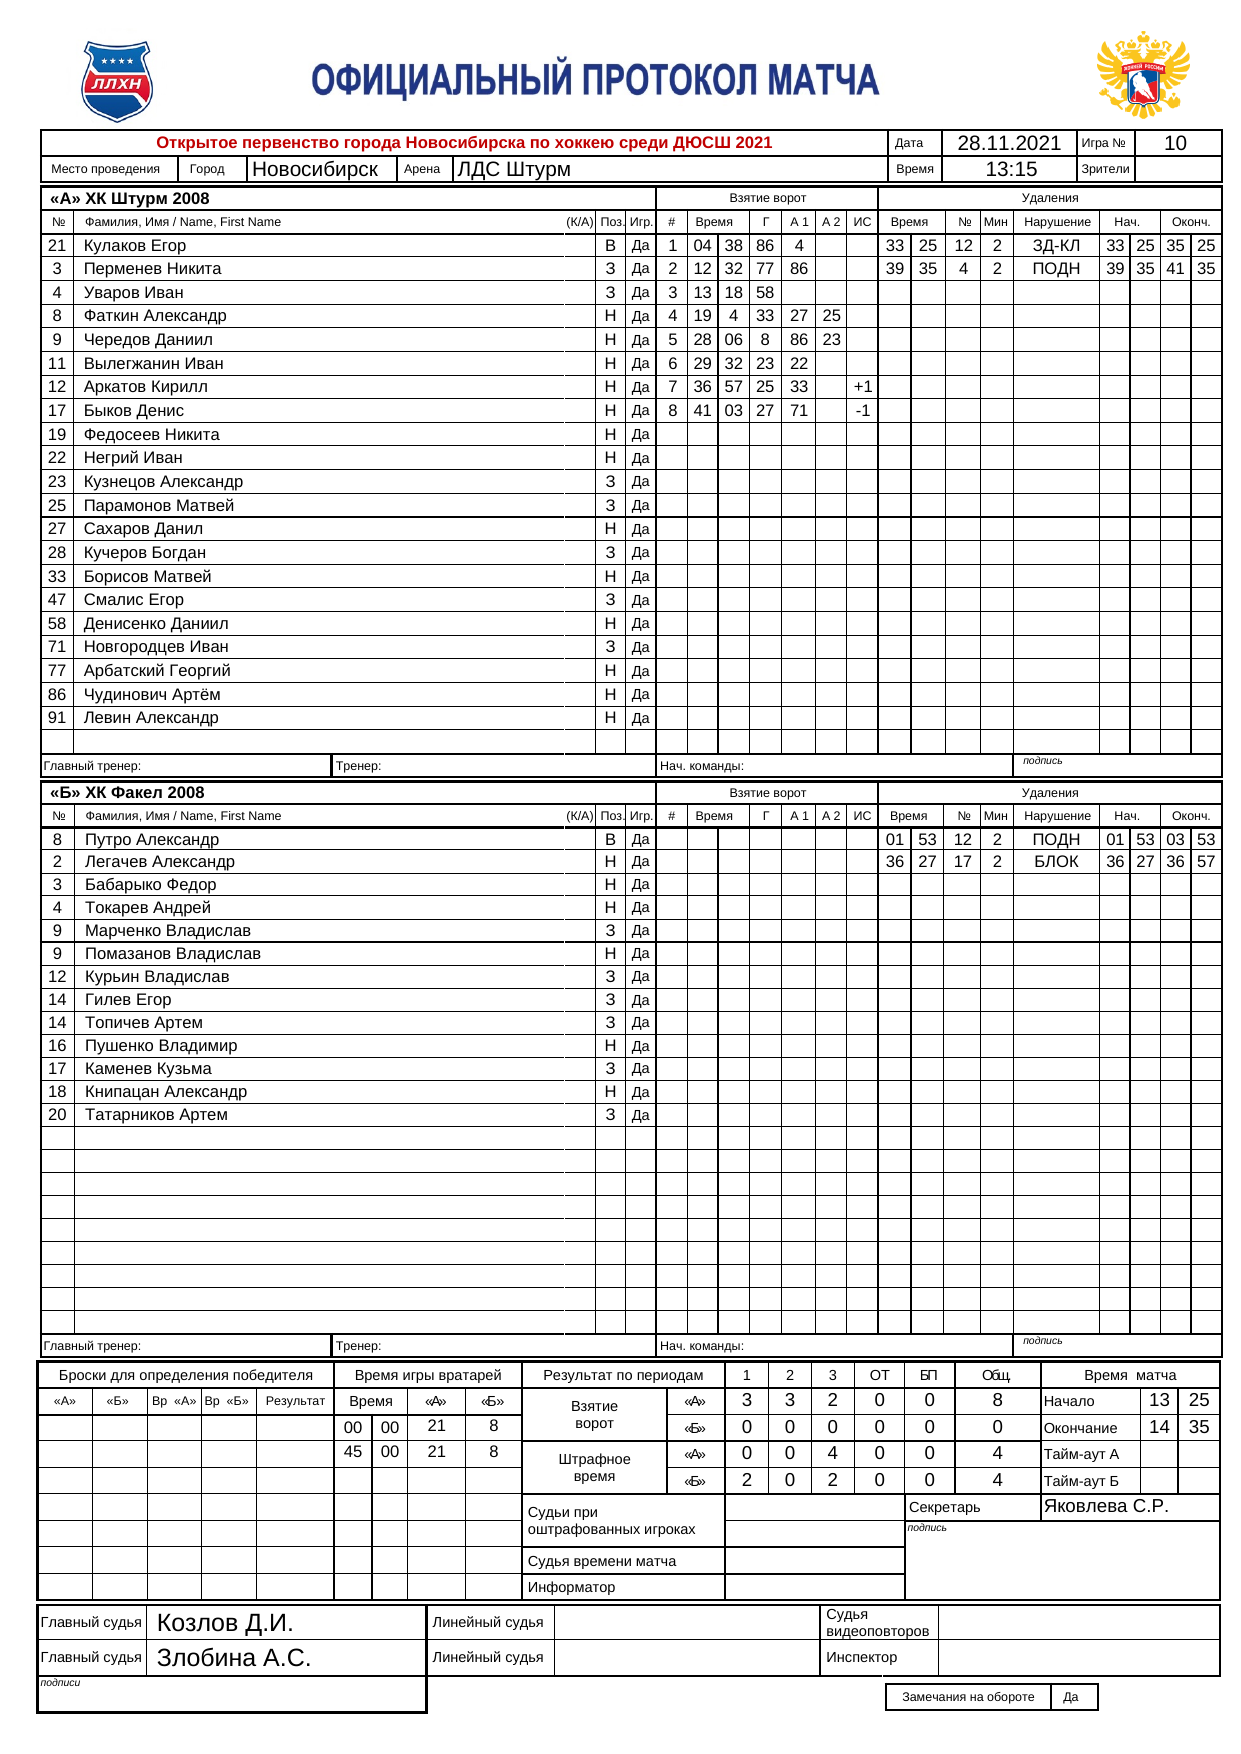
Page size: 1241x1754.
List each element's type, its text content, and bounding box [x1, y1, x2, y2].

table_cell [1161, 1058, 1190, 1079]
table_cell [879, 281, 910, 303]
table_cell [42, 1127, 74, 1149]
table_cell [782, 1196, 815, 1218]
table_cell [1131, 541, 1160, 564]
table_cell [565, 612, 595, 634]
table_cell [750, 850, 781, 872]
table_cell [42, 730, 73, 753]
table_cell 3 [42, 874, 74, 895]
table_cell Взятие ворот [523, 1389, 666, 1440]
table_cell [565, 376, 595, 398]
table_cell [688, 1104, 717, 1126]
table_cell [750, 541, 781, 564]
table_cell З [596, 281, 625, 303]
table_cell [1014, 683, 1099, 706]
table_cell [879, 659, 910, 682]
table_cell [847, 588, 877, 611]
table_cell [782, 1265, 815, 1287]
table_cell Чудинович Артём [74, 683, 564, 706]
table_cell 0 [905, 1415, 954, 1440]
table_cell [782, 943, 815, 964]
table_cell [879, 989, 910, 1011]
table_cell 2 [981, 829, 1013, 849]
table_cell [1131, 1127, 1160, 1149]
table_cell [750, 1311, 781, 1333]
table_cell З [596, 1058, 625, 1079]
table_cell [565, 1288, 595, 1310]
table_cell 0 [855, 1442, 904, 1467]
table_cell [816, 399, 846, 422]
table_cell [1131, 896, 1160, 918]
table_cell [1131, 446, 1160, 469]
table_cell [883, 1677, 1220, 1681]
table_cell 16 [42, 1035, 74, 1057]
table_cell [946, 518, 980, 540]
table_cell [946, 707, 980, 729]
table_cell [596, 1265, 625, 1287]
table_cell [981, 659, 1013, 682]
table_cell [719, 1127, 749, 1149]
table_header 10 [1136, 131, 1221, 155]
table_cell [75, 1196, 564, 1218]
table_cell [981, 1150, 1013, 1172]
table_cell [719, 943, 749, 964]
table_cell [847, 1173, 877, 1195]
table_cell В [596, 829, 625, 849]
table_cell [565, 989, 595, 1011]
table_cell № [42, 211, 73, 233]
table_cell Да [626, 399, 655, 422]
table_cell 0 [812, 1415, 854, 1440]
table_cell [847, 707, 877, 729]
table_cell [257, 1468, 333, 1493]
table_cell Поз. [596, 805, 625, 826]
table_cell [782, 989, 815, 1011]
table_cell [944, 1012, 980, 1033]
table_cell Игр. [626, 211, 655, 233]
table_cell [912, 989, 943, 1011]
table_cell Да [626, 920, 655, 941]
table_cell [981, 1196, 1013, 1218]
table_cell 4 [946, 257, 980, 280]
table_cell [1100, 920, 1129, 941]
table_cell 0 [905, 1468, 954, 1493]
table_cell [719, 1035, 749, 1057]
table_cell [565, 1127, 595, 1149]
table_cell Главный тренер: [42, 755, 330, 776]
table_cell [782, 1288, 815, 1310]
table_cell 5 [657, 328, 687, 351]
table_cell 3 [769, 1389, 811, 1413]
table_cell [981, 518, 1013, 540]
table_cell 29 [688, 352, 717, 374]
table_cell Да [626, 1081, 655, 1103]
table_cell [879, 1104, 910, 1126]
table_cell [1192, 989, 1221, 1011]
table_cell [1161, 1127, 1190, 1149]
table_cell 25 [1131, 235, 1160, 256]
table_cell [148, 1416, 201, 1440]
table_cell [816, 659, 846, 682]
table_cell [1100, 541, 1129, 564]
table_cell 22 [782, 352, 815, 374]
table_cell [719, 518, 749, 540]
table_cell Н [596, 376, 625, 398]
table_cell [1100, 1265, 1129, 1287]
table_cell [879, 896, 910, 918]
table_cell [408, 1547, 465, 1573]
table_cell «Б» [668, 1468, 724, 1493]
table_cell Негрий Иван [74, 446, 564, 469]
table_cell [657, 1265, 687, 1287]
table_cell [1131, 399, 1160, 422]
table_cell 23 [42, 470, 73, 493]
table_cell [981, 1058, 1013, 1079]
table_cell Н [596, 707, 625, 729]
table_cell 0 [855, 1468, 904, 1493]
table_cell [879, 966, 910, 987]
table_cell [257, 1547, 333, 1573]
table_cell Да [626, 518, 655, 540]
table_cell [981, 305, 1013, 327]
table_cell [816, 943, 846, 964]
table_cell [981, 470, 1013, 493]
table_cell Н [596, 1035, 625, 1057]
table_cell Путро Александр [75, 829, 564, 849]
table_cell [657, 423, 687, 445]
table_cell [39, 1468, 92, 1493]
table_cell [1192, 470, 1221, 493]
table_cell 32 [719, 352, 749, 374]
table_cell Н [596, 850, 625, 872]
table_cell [782, 920, 815, 941]
table_cell № [42, 805, 74, 826]
table_cell [1100, 1173, 1129, 1195]
table_cell [912, 1219, 943, 1241]
table_cell 4 [42, 896, 74, 918]
table_cell [782, 612, 815, 634]
table_cell [1161, 281, 1190, 303]
table_cell [750, 423, 781, 445]
table_cell [39, 1441, 92, 1467]
table_cell [688, 1242, 717, 1264]
table_cell [981, 1311, 1013, 1333]
table_cell [335, 1547, 371, 1573]
table_cell 77 [750, 257, 781, 280]
table_cell [688, 829, 717, 849]
table_cell 17 [42, 1058, 74, 1079]
table_cell [750, 518, 781, 540]
table_cell 21 [408, 1441, 465, 1467]
table_cell [565, 1081, 595, 1103]
table_cell 27 [782, 305, 815, 327]
table_cell [1161, 989, 1190, 1011]
table_cell [1192, 659, 1221, 682]
table_cell [1131, 281, 1160, 303]
table_cell [946, 399, 980, 422]
table_cell 0 [726, 1415, 768, 1440]
table_cell [981, 989, 1013, 1011]
table_cell 33 [879, 235, 910, 256]
table_cell [1131, 989, 1160, 1011]
table_cell [1131, 1219, 1160, 1241]
table_cell [1192, 352, 1221, 374]
table_cell [879, 1265, 910, 1287]
table_cell [1131, 707, 1160, 729]
table_cell [912, 920, 943, 941]
table_cell [847, 1035, 877, 1057]
table_cell [657, 1173, 687, 1195]
table_cell [202, 1521, 256, 1546]
table_cell Кузнецов Александр [74, 470, 564, 493]
table_cell [719, 1173, 749, 1195]
table_cell [596, 1173, 625, 1195]
table_cell [847, 1288, 877, 1310]
table_cell [847, 1104, 877, 1126]
table_cell [657, 470, 687, 493]
table_cell [42, 1265, 74, 1287]
table_cell [879, 1173, 910, 1195]
table_cell [1192, 1035, 1221, 1057]
table_cell [816, 1288, 846, 1310]
table_cell [912, 1058, 943, 1079]
table_cell [879, 1150, 910, 1172]
table_cell [1192, 494, 1221, 516]
table_cell [912, 352, 945, 374]
table_cell [626, 1311, 655, 1333]
table_cell [816, 235, 846, 256]
table_cell [1161, 376, 1190, 398]
table_cell [565, 494, 595, 516]
table_cell [1131, 874, 1160, 895]
table_cell [912, 446, 945, 469]
table_cell [750, 989, 781, 1011]
table_cell [1014, 494, 1099, 516]
table_cell Зрители [1078, 157, 1134, 181]
table_cell [816, 1311, 846, 1333]
table_cell подпись [1014, 755, 1221, 776]
table_cell [39, 1521, 92, 1546]
table_cell [782, 1104, 815, 1126]
table_cell [565, 470, 595, 493]
table_cell [847, 470, 877, 493]
table_cell [1099, 1682, 1220, 1711]
table_cell [750, 494, 781, 516]
table_cell [782, 707, 815, 729]
table_cell [688, 943, 717, 964]
table_cell [335, 1468, 371, 1493]
table_cell 6 [657, 352, 687, 374]
table_cell +1 [847, 376, 877, 398]
table_cell 18 [719, 281, 749, 303]
table_cell [1136, 157, 1221, 181]
table_cell Тайм-аут А [1042, 1441, 1140, 1467]
table_cell [816, 1104, 846, 1126]
table_cell [879, 707, 910, 729]
table_cell [657, 588, 687, 611]
table_cell [879, 565, 910, 587]
table_cell [688, 588, 717, 611]
table_cell Да [626, 966, 655, 987]
table_cell [879, 352, 910, 374]
table_cell [42, 1150, 74, 1172]
table_cell [912, 1012, 943, 1033]
table_cell [373, 1574, 407, 1599]
table_cell [1131, 966, 1160, 987]
table_cell [847, 257, 877, 280]
table_cell [1014, 1265, 1099, 1287]
table_cell Да [626, 541, 655, 564]
table_cell [912, 1150, 943, 1172]
table_cell [1161, 446, 1190, 469]
table_cell [565, 874, 595, 895]
table_header Да [1052, 1685, 1097, 1709]
table_cell [879, 399, 910, 422]
table_cell [657, 850, 687, 872]
table_cell [1100, 328, 1129, 351]
table_cell Нарушение [1014, 805, 1099, 826]
table_cell [1161, 659, 1190, 682]
table_cell Кулаков Егор [74, 235, 564, 256]
table_cell [879, 328, 910, 351]
table_cell [1192, 305, 1221, 327]
table_cell Да [626, 376, 655, 398]
table_cell [1014, 659, 1099, 682]
table_cell [1161, 730, 1190, 753]
table_cell [750, 920, 781, 941]
table_cell ПОДН [1014, 257, 1099, 280]
table_cell [981, 1012, 1013, 1033]
table_cell [912, 1104, 943, 1126]
table_cell [816, 1035, 846, 1057]
table_cell [912, 1288, 943, 1310]
table_cell [847, 1311, 877, 1333]
table_cell [688, 541, 717, 564]
table_cell Да [626, 305, 655, 327]
table_cell [1100, 966, 1129, 987]
table_cell [1100, 1127, 1129, 1149]
table_cell З [596, 636, 625, 658]
table_cell [466, 1547, 521, 1573]
table_cell [148, 1547, 201, 1573]
table_cell Фаткин Александр [74, 305, 564, 327]
table_cell 21 [42, 235, 73, 256]
table_cell [1100, 989, 1129, 1011]
table_cell Время [688, 211, 749, 233]
table_cell 27 [912, 850, 943, 872]
table_cell [946, 565, 980, 587]
table_cell [1014, 707, 1099, 729]
table_cell 41 [1161, 257, 1190, 280]
table_cell [93, 1441, 147, 1467]
table_cell 0 [769, 1468, 811, 1493]
table_cell [1100, 1196, 1129, 1218]
table_cell [657, 1104, 687, 1126]
table_cell [148, 1521, 201, 1546]
table_cell ИС [847, 211, 877, 233]
table_cell З [596, 588, 625, 611]
table_cell [1161, 518, 1190, 540]
table_cell Н [596, 399, 625, 422]
table_cell 35 [1179, 1415, 1219, 1440]
table_cell [912, 1242, 943, 1264]
table_cell 33 [1100, 235, 1129, 256]
table_header БП [905, 1363, 954, 1387]
table_cell [626, 1242, 655, 1264]
table_cell [847, 1242, 877, 1264]
table_cell [565, 730, 595, 753]
table_cell [912, 683, 945, 706]
table_cell [912, 1196, 943, 1218]
table_cell [1014, 730, 1099, 753]
table_cell 4 [719, 305, 749, 327]
table_cell [428, 1677, 882, 1711]
table_cell Да [626, 565, 655, 587]
table_cell [879, 1219, 910, 1241]
table_cell 13 [688, 281, 717, 303]
table_cell [782, 446, 815, 469]
table_header 2 [769, 1363, 811, 1387]
table_cell [1100, 352, 1129, 374]
table_cell [657, 920, 687, 941]
table_cell [946, 494, 980, 516]
table_cell [912, 659, 945, 682]
table_cell [879, 518, 910, 540]
table_cell 23 [816, 328, 846, 351]
table_cell [847, 1081, 877, 1103]
table_cell [1014, 518, 1099, 540]
table_cell Поз. [596, 211, 625, 233]
table_cell [373, 1494, 407, 1520]
table_cell [719, 874, 749, 895]
table_cell [1192, 1311, 1221, 1333]
table_cell [981, 1219, 1013, 1241]
table_cell [1192, 1081, 1221, 1103]
table_cell [981, 1242, 1013, 1264]
table_cell [148, 1441, 201, 1467]
table_cell [946, 588, 980, 611]
table_cell [912, 1127, 943, 1149]
table_cell [719, 1219, 749, 1241]
table_cell [944, 1081, 980, 1103]
table_cell Арена [398, 157, 452, 181]
table_cell [565, 257, 595, 280]
table_cell [912, 1173, 943, 1195]
table_cell [1192, 281, 1221, 303]
picture [5, 28, 1197, 129]
table_header ОТ [855, 1363, 904, 1387]
table_cell [1161, 1311, 1190, 1333]
table_cell [912, 376, 945, 398]
table_cell 36 [688, 376, 717, 398]
table_cell [719, 829, 749, 849]
table_cell [1014, 943, 1099, 964]
table_cell [847, 518, 877, 540]
table_cell [565, 588, 595, 611]
table_cell [719, 1311, 749, 1333]
table_cell Н [596, 659, 625, 682]
table_cell [688, 1012, 717, 1033]
table_cell [148, 1494, 201, 1520]
table_cell [912, 707, 945, 729]
table_cell [1131, 1081, 1160, 1103]
table_cell [1014, 588, 1099, 611]
table_cell Да [626, 281, 655, 303]
table_cell А 2 [816, 805, 846, 826]
table_cell 33 [42, 565, 73, 587]
table_cell [657, 989, 687, 1011]
table_cell [1100, 730, 1129, 753]
table_cell [879, 612, 910, 634]
table_cell Парамонов Матвей [74, 494, 564, 516]
table_cell 3 [726, 1389, 768, 1413]
table_cell [750, 588, 781, 611]
table_cell [1014, 1288, 1099, 1310]
table_cell Борисов Матвей [74, 565, 564, 587]
table_cell [1131, 518, 1160, 540]
table_cell [981, 588, 1013, 611]
table_cell [816, 257, 846, 280]
table_cell [1161, 896, 1190, 918]
table_cell Да [626, 1104, 655, 1126]
table_cell Г [750, 805, 781, 826]
table_cell Время [335, 1389, 407, 1413]
table_cell [1161, 636, 1190, 658]
table_cell [565, 399, 595, 422]
table_cell 11 [42, 352, 73, 374]
table_cell [750, 1150, 781, 1172]
table_cell [1179, 1468, 1219, 1493]
table_cell [816, 541, 846, 564]
table_cell [719, 612, 749, 634]
table_cell [75, 1288, 564, 1310]
table_cell [1014, 1012, 1099, 1033]
table_cell [373, 1468, 407, 1493]
table_header Броски для определения победителя [39, 1363, 333, 1387]
table_cell [981, 966, 1013, 987]
table_cell [981, 399, 1013, 422]
table_cell [1100, 1058, 1129, 1079]
table_cell [202, 1574, 256, 1599]
table_cell [981, 328, 1013, 351]
table_cell [719, 1012, 749, 1033]
table_cell Судья видеоповторов [821, 1606, 938, 1639]
table_cell [816, 446, 846, 469]
table_cell 25 [42, 494, 73, 516]
table_cell [944, 1288, 980, 1310]
table_cell 28 [42, 541, 73, 564]
table_cell [202, 1416, 256, 1440]
table_cell З [596, 1104, 625, 1126]
table_cell [1014, 1081, 1099, 1103]
table_cell [847, 1012, 877, 1033]
table_cell «А» [668, 1389, 724, 1413]
table_cell В [596, 235, 625, 256]
table_cell [408, 1468, 465, 1493]
table_cell Да [626, 896, 655, 918]
table_cell [657, 1219, 687, 1241]
table_cell 20 [42, 1104, 74, 1126]
table_cell [816, 874, 846, 895]
table_cell 86 [782, 257, 815, 280]
table_cell [657, 565, 687, 587]
table_cell 2 [42, 850, 74, 872]
table_cell [1161, 494, 1190, 516]
table_cell [879, 541, 910, 564]
table_cell [912, 612, 945, 634]
table_cell [1192, 874, 1221, 895]
table_cell 4 [42, 281, 73, 303]
table_cell [719, 989, 749, 1011]
table_cell [1192, 920, 1221, 941]
table_cell [816, 565, 846, 587]
table_cell [946, 659, 980, 682]
table_cell [782, 1311, 815, 1333]
table_cell Н [596, 352, 625, 374]
table_cell [1192, 943, 1221, 964]
table_cell [944, 1104, 980, 1126]
table_cell [944, 1173, 980, 1195]
table_cell [782, 1058, 815, 1079]
table_cell [981, 376, 1013, 398]
table_cell [1192, 896, 1221, 918]
table_cell Пушенко Владимир [75, 1035, 564, 1057]
table_cell 19 [688, 305, 717, 327]
table_cell [912, 494, 945, 516]
table_cell А 2 [816, 211, 846, 233]
table_cell [879, 1081, 910, 1103]
table_cell Марченко Владислав [75, 920, 564, 941]
table_cell [847, 730, 877, 753]
table_cell [726, 1575, 904, 1599]
table_cell 14 [1141, 1415, 1177, 1440]
table_cell [719, 920, 749, 941]
table_cell [657, 730, 687, 753]
table_cell [626, 1219, 655, 1241]
table_header Взятие ворот [657, 783, 877, 803]
table_cell Да [626, 659, 655, 682]
table_cell [816, 989, 846, 1011]
table_cell [688, 565, 717, 587]
table_cell [565, 281, 595, 303]
table_cell [782, 565, 815, 587]
table_cell [816, 1196, 846, 1218]
table_cell [626, 1265, 655, 1287]
table_cell Чередов Даниил [74, 328, 564, 351]
table_cell [750, 1127, 781, 1149]
table_cell [816, 636, 846, 658]
table_cell [782, 1081, 815, 1103]
table_cell [257, 1521, 333, 1546]
table_cell [981, 920, 1013, 941]
table_cell [93, 1521, 147, 1546]
table_cell [565, 943, 595, 964]
table_cell № [944, 805, 980, 826]
table_cell [1131, 636, 1160, 658]
table_cell Н [596, 1081, 625, 1103]
table_cell 21 [408, 1416, 465, 1440]
table_cell [879, 588, 910, 611]
table_cell Да [626, 494, 655, 516]
table_cell А 1 [782, 211, 815, 233]
table_cell [847, 829, 877, 849]
table_cell [657, 494, 687, 516]
table_cell [946, 470, 980, 493]
table_cell [1192, 730, 1221, 753]
table_cell [847, 920, 877, 941]
table_cell [688, 1311, 717, 1333]
table_cell [202, 1441, 256, 1467]
table_cell [847, 1196, 877, 1218]
table_cell [688, 896, 717, 918]
table_cell [782, 423, 815, 445]
table_cell [657, 1311, 687, 1333]
table_cell 0 [855, 1389, 904, 1413]
table_cell 38 [719, 235, 749, 256]
table_cell [1100, 305, 1129, 327]
table_cell [981, 423, 1013, 445]
table_cell [1192, 1265, 1221, 1287]
table_cell З [596, 966, 625, 987]
table_cell Да [626, 707, 655, 729]
table_cell [466, 1574, 521, 1599]
table_cell [981, 446, 1013, 469]
table_cell [555, 1606, 819, 1639]
table_cell [1161, 707, 1190, 729]
table_cell [688, 730, 717, 753]
table_cell [657, 446, 687, 469]
table_cell Да [626, 874, 655, 895]
table_cell Вр «Б» [202, 1389, 256, 1413]
table_cell [1014, 305, 1099, 327]
table_cell [847, 328, 877, 351]
table_cell [879, 470, 910, 493]
table_cell [75, 1311, 564, 1333]
table_cell [688, 920, 717, 941]
table_cell [750, 1219, 781, 1241]
table_cell Арбатский Георгий [74, 659, 564, 682]
table_cell Тренер: [333, 1335, 655, 1356]
table_cell [944, 989, 980, 1011]
table_cell [816, 518, 846, 540]
table_cell [1014, 376, 1099, 398]
table_cell [946, 683, 980, 706]
table_cell 2 [657, 257, 687, 280]
table_cell Да [626, 1012, 655, 1033]
table_cell [1100, 1012, 1129, 1033]
table_cell [1100, 896, 1129, 918]
table_header Общ. [956, 1363, 1040, 1387]
table_cell [657, 518, 687, 540]
table_cell подпись [906, 1522, 1219, 1599]
table_cell [1131, 588, 1160, 611]
table_cell [912, 874, 943, 895]
table_cell [719, 1288, 749, 1310]
table_cell [1014, 1196, 1099, 1218]
table_cell [719, 966, 749, 987]
table_cell З [596, 257, 625, 280]
table_cell 47 [42, 588, 73, 611]
table_cell [202, 1468, 256, 1493]
table_cell [847, 636, 877, 658]
table_cell [750, 730, 781, 753]
table_cell 45 [335, 1441, 371, 1467]
table_cell [1014, 1058, 1099, 1079]
table_cell [596, 1219, 625, 1241]
table_header Дата [889, 131, 941, 155]
table_cell [1131, 730, 1160, 753]
table_cell [75, 1265, 564, 1287]
table_cell Судьи при оштрафованных игроках [523, 1495, 724, 1546]
table_cell [1161, 874, 1190, 895]
table_cell Книпацан Александр [75, 1081, 564, 1103]
table_cell [816, 850, 846, 872]
table_cell [750, 1012, 781, 1033]
table_cell 25 [816, 305, 846, 327]
table_cell 0 [726, 1442, 768, 1467]
table_cell [981, 1035, 1013, 1057]
table_cell [816, 1219, 846, 1241]
table_cell Да [626, 235, 655, 256]
table_cell [93, 1416, 147, 1440]
table_cell [335, 1494, 371, 1520]
table_cell [1100, 636, 1129, 658]
table_cell [816, 966, 846, 987]
table_cell [1100, 1150, 1129, 1172]
table_cell [1161, 966, 1190, 987]
table_cell [657, 829, 687, 849]
table_cell [202, 1494, 256, 1520]
table_cell 12 [42, 376, 73, 398]
table_cell 06 [719, 328, 749, 351]
table_cell [565, 1196, 595, 1218]
table_cell [944, 1035, 980, 1057]
table_cell [1192, 518, 1221, 540]
table_cell [1131, 1311, 1160, 1333]
table_cell [1014, 565, 1099, 587]
table_cell 12 [944, 829, 980, 849]
table_cell [946, 636, 980, 658]
table_cell 2 [812, 1468, 854, 1493]
table_cell [750, 1035, 781, 1057]
table_cell [1161, 683, 1190, 706]
table_cell [981, 943, 1013, 964]
table_cell [879, 1127, 910, 1149]
table_cell [1141, 1441, 1177, 1467]
table_cell [1161, 943, 1190, 964]
table_cell [750, 896, 781, 918]
table_cell [726, 1521, 904, 1546]
table_cell [1192, 376, 1221, 398]
table_cell А 1 [782, 805, 815, 826]
table_cell [1014, 874, 1099, 895]
table_cell [750, 1196, 781, 1218]
table_cell [912, 305, 945, 327]
table_cell [1100, 494, 1129, 516]
table_cell [1100, 1219, 1129, 1241]
table_cell [688, 966, 717, 987]
table_cell [688, 470, 717, 493]
table_cell [981, 896, 1013, 918]
table_cell [1014, 612, 1099, 634]
table_cell [657, 1035, 687, 1057]
table_cell 35 [1192, 257, 1221, 280]
table_cell [657, 1196, 687, 1218]
table_cell [1131, 612, 1160, 634]
table_cell [1014, 470, 1099, 493]
table_cell Да [626, 636, 655, 658]
table_cell Быков Денис [74, 399, 564, 422]
table_cell [944, 1058, 980, 1079]
table_cell [782, 659, 815, 682]
table_cell [1014, 1219, 1099, 1241]
table_header Результат по периодам [523, 1363, 724, 1387]
table_cell [719, 494, 749, 516]
table_cell [1100, 1242, 1129, 1264]
table_cell [657, 1012, 687, 1033]
table_cell 04 [688, 235, 717, 256]
table_cell Перменев Никита [74, 257, 564, 280]
table_cell Яковлева С.Р. [1042, 1495, 1219, 1520]
table_cell [1131, 565, 1160, 587]
table_cell [847, 989, 877, 1011]
table_cell [944, 966, 980, 987]
table_cell [782, 494, 815, 516]
table_cell [750, 683, 781, 706]
table_cell 86 [750, 235, 781, 256]
table_cell [626, 1288, 655, 1310]
table_cell [847, 446, 877, 469]
table_cell Информатор [523, 1575, 724, 1599]
table_cell [944, 874, 980, 895]
table_cell [565, 707, 595, 729]
table_cell [847, 1058, 877, 1079]
table_cell [816, 920, 846, 941]
table_cell [688, 518, 717, 540]
table_cell [688, 636, 717, 658]
table_cell [912, 281, 945, 303]
table_cell [847, 305, 877, 327]
table_cell [782, 1219, 815, 1241]
table_cell [688, 707, 717, 729]
table_cell [657, 683, 687, 706]
table_cell [782, 683, 815, 706]
table_cell Н [596, 423, 625, 445]
table_cell [816, 376, 846, 398]
table_cell [782, 541, 815, 564]
table_cell [782, 874, 815, 895]
table_cell [39, 1547, 92, 1573]
table_cell [912, 1311, 943, 1333]
table_cell 0 [956, 1415, 1040, 1440]
table_cell [879, 1012, 910, 1033]
table_cell Н [596, 328, 625, 351]
table_cell [1192, 612, 1221, 634]
table_cell [565, 446, 595, 469]
table_cell [373, 1521, 407, 1546]
table_cell [1192, 588, 1221, 611]
table_cell [946, 376, 980, 398]
table_cell Кучеров Богдан [74, 541, 564, 564]
table_cell [596, 1288, 625, 1310]
table_cell [1014, 281, 1099, 303]
table_cell 4 [657, 305, 687, 327]
table_cell 57 [1192, 850, 1221, 872]
table_cell [565, 305, 595, 327]
table_cell Место проведения [42, 157, 177, 181]
table_cell [1161, 1012, 1190, 1033]
table_cell 8 [42, 305, 73, 327]
table_cell 25 [1179, 1389, 1219, 1413]
table_cell [912, 588, 945, 611]
table_cell 00 [373, 1441, 407, 1467]
table_cell 18 [42, 1081, 74, 1103]
table_cell [1100, 1081, 1129, 1103]
table_cell Аркатов Кирилл [74, 376, 564, 398]
table_cell [1161, 1265, 1190, 1287]
table_cell [912, 966, 943, 987]
table_cell [816, 1012, 846, 1033]
table_cell [981, 707, 1013, 729]
table_cell [565, 235, 595, 256]
table_cell З [596, 989, 625, 1011]
table_cell [750, 446, 781, 469]
table_cell 35 [912, 257, 945, 280]
table_cell Начало [1042, 1389, 1140, 1413]
table_cell [719, 850, 749, 872]
table_cell [1100, 1104, 1129, 1126]
table_cell [257, 1494, 333, 1520]
table_cell 1 [657, 235, 687, 256]
table_cell [944, 1196, 980, 1218]
table_cell Смалис Егор [74, 588, 564, 611]
table_cell [816, 1242, 846, 1264]
table_cell Н [596, 896, 625, 918]
table_cell [1100, 659, 1129, 682]
table_cell Да [626, 829, 655, 849]
table_cell [657, 659, 687, 682]
table_cell 0 [905, 1442, 954, 1467]
table_cell [719, 588, 749, 611]
table_cell [946, 730, 980, 753]
table_cell [719, 446, 749, 469]
table_cell [719, 1196, 749, 1218]
table_cell Н [596, 305, 625, 327]
table_cell [1100, 612, 1129, 634]
table_cell [782, 281, 815, 303]
table_cell [750, 470, 781, 493]
table_cell Штрафное время [523, 1442, 666, 1493]
table_cell [847, 612, 877, 634]
table_cell Судья времени матча [523, 1548, 724, 1573]
table_cell [657, 966, 687, 987]
table_cell [847, 352, 877, 374]
table_cell [1192, 1150, 1221, 1172]
table_cell Да [626, 1058, 655, 1079]
table_cell [74, 730, 564, 753]
table_cell [879, 1196, 910, 1218]
table_cell [1141, 1468, 1177, 1493]
table_cell [1131, 1104, 1160, 1126]
table_cell [657, 1150, 687, 1172]
table_cell ЗД-КЛ [1014, 235, 1099, 256]
table_cell [1014, 1035, 1099, 1057]
table_cell [1100, 1288, 1129, 1310]
table_cell Сахаров Данил [74, 518, 564, 540]
table_cell [42, 1173, 74, 1195]
table_cell 01 [879, 829, 910, 849]
table_cell Тренер: [333, 755, 655, 776]
table_cell [1161, 565, 1190, 587]
table_cell [1192, 1219, 1221, 1241]
table_cell [1014, 399, 1099, 422]
table_cell [466, 1494, 521, 1520]
table_cell 2 [981, 257, 1013, 280]
table_cell [657, 896, 687, 918]
table_cell (К/А) [565, 805, 595, 826]
table_cell [816, 612, 846, 634]
table_cell [688, 683, 717, 706]
table_cell [1131, 1012, 1160, 1033]
table_cell Вр «А» [148, 1389, 201, 1413]
table_cell [1161, 1173, 1190, 1195]
table_cell [1100, 1311, 1129, 1333]
table_cell [719, 423, 749, 445]
table_cell [719, 565, 749, 587]
table_cell «А» [408, 1389, 465, 1413]
table_cell [719, 1058, 749, 1079]
table_cell [565, 829, 595, 849]
table_cell [1100, 588, 1129, 611]
table_cell [816, 730, 846, 753]
table_cell [879, 1035, 910, 1057]
table_cell [981, 1127, 1013, 1149]
table_cell [719, 541, 749, 564]
table_cell Уваров Иван [74, 281, 564, 303]
table_cell Да [626, 850, 655, 872]
table_cell [1161, 612, 1190, 634]
table_cell [912, 541, 945, 564]
table_cell 53 [912, 829, 943, 849]
table_cell 2 [981, 235, 1013, 256]
table_cell 91 [42, 707, 73, 729]
table_cell [847, 235, 877, 256]
table_cell [1100, 446, 1129, 469]
table_cell З [596, 470, 625, 493]
table_cell # [657, 805, 687, 826]
table_cell [1192, 446, 1221, 469]
table_cell Да [626, 352, 655, 374]
table_cell [1131, 305, 1160, 327]
table_cell 58 [42, 612, 73, 634]
table_cell [981, 1173, 1013, 1195]
table_cell 13:15 [943, 157, 1076, 181]
table_cell Главный тренер: [42, 1335, 330, 1356]
table_cell [1192, 328, 1221, 351]
table_cell [1014, 1173, 1099, 1195]
table_cell [1100, 518, 1129, 540]
table_cell [626, 1150, 655, 1172]
table_cell [912, 1081, 943, 1103]
table_cell [847, 943, 877, 964]
table_cell 32 [719, 257, 749, 280]
table_cell [39, 1574, 92, 1599]
table_cell [912, 518, 945, 540]
table_cell Бабарыко Федор [75, 874, 564, 895]
table_cell 25 [1192, 235, 1221, 256]
table_cell [688, 1035, 717, 1057]
table_cell [879, 305, 910, 327]
table_cell [1100, 1035, 1129, 1057]
table_cell [782, 1242, 815, 1264]
table_cell Нач. [1100, 805, 1160, 826]
table_cell [657, 1127, 687, 1149]
table_cell [750, 966, 781, 987]
table_cell [847, 423, 877, 445]
table_cell [750, 874, 781, 895]
table_cell [1131, 494, 1160, 516]
table_cell [688, 1196, 717, 1218]
table_cell [93, 1468, 147, 1493]
table_cell 2 [981, 850, 1013, 872]
table_cell 57 [719, 376, 749, 398]
table_cell З [596, 1012, 625, 1033]
table_cell [93, 1574, 147, 1599]
table_cell [1100, 874, 1129, 895]
table_cell 4 [956, 1468, 1040, 1493]
table_cell 33 [750, 305, 781, 327]
table_cell [565, 636, 595, 658]
table_cell Н [596, 518, 625, 540]
table_cell 9 [42, 943, 74, 964]
table_cell Денисенко Даниил [74, 612, 564, 634]
table_cell [912, 1265, 943, 1287]
table_cell [981, 1081, 1013, 1103]
table_cell [565, 1173, 595, 1195]
table_cell [565, 1104, 595, 1126]
table_cell [1161, 1219, 1190, 1241]
table_cell [75, 1150, 564, 1172]
table_cell [816, 423, 846, 445]
table_cell [981, 352, 1013, 374]
table_cell [1131, 1265, 1160, 1287]
table_cell [1161, 588, 1190, 611]
table_cell [782, 850, 815, 872]
table_cell [750, 707, 781, 729]
table_cell [981, 541, 1013, 564]
table_cell [946, 305, 980, 327]
table_cell [1161, 1104, 1190, 1126]
table_cell [596, 1242, 625, 1264]
table_cell Легачев Александр [75, 850, 564, 872]
table_cell [688, 446, 717, 469]
table_cell [750, 1081, 781, 1103]
table_cell [1014, 446, 1099, 469]
table_cell [719, 896, 749, 918]
table_cell [782, 730, 815, 753]
table_cell 22 [42, 446, 73, 469]
table_cell [565, 541, 595, 564]
table_cell 27 [750, 399, 781, 422]
table_cell [944, 896, 980, 918]
table_cell [1131, 1196, 1160, 1218]
table_header Взятие ворот [657, 188, 877, 209]
table_cell [1161, 1150, 1190, 1172]
table_cell [688, 1127, 717, 1149]
table_cell [879, 376, 910, 398]
table_cell [466, 1521, 521, 1546]
table_cell 86 [782, 328, 815, 351]
table_cell Оконч. [1161, 211, 1221, 233]
table_cell [912, 328, 945, 351]
table_cell 28 [688, 328, 717, 351]
table_cell [750, 659, 781, 682]
table_cell [1131, 1035, 1160, 1057]
table_cell З [596, 494, 625, 516]
table_cell [565, 1219, 595, 1241]
table_cell [912, 1035, 943, 1057]
table_cell [816, 470, 846, 493]
table_cell [912, 423, 945, 445]
table_cell [750, 1104, 781, 1126]
table_cell [981, 874, 1013, 895]
table_cell [257, 1574, 333, 1599]
table_cell [1014, 1127, 1099, 1149]
table_cell [946, 541, 980, 564]
table_cell [1192, 1288, 1221, 1310]
table_cell [912, 730, 945, 753]
table_cell 12 [946, 235, 980, 256]
table_cell [912, 636, 945, 658]
table_cell [408, 1494, 465, 1520]
table_cell [335, 1521, 371, 1546]
table_cell 25 [912, 235, 945, 256]
table_cell [335, 1574, 371, 1599]
table_cell [626, 1196, 655, 1218]
table_cell [1014, 989, 1099, 1011]
table_cell Татарников Артем [75, 1104, 564, 1126]
table_cell Нарушение [1014, 211, 1099, 233]
table_header Время матча [1042, 1363, 1219, 1387]
table_cell [879, 1311, 910, 1333]
table_cell 8 [466, 1441, 521, 1467]
table_cell [912, 399, 945, 422]
table_header 3 [812, 1363, 854, 1387]
table_cell [782, 1173, 815, 1195]
table_cell Г [750, 211, 781, 233]
table_cell Левин Александр [74, 707, 564, 729]
table_cell [981, 683, 1013, 706]
table_cell [1014, 966, 1099, 987]
table_cell [1014, 328, 1099, 351]
table_cell [408, 1521, 465, 1546]
table_cell [847, 1127, 877, 1149]
table_cell Мин [981, 211, 1013, 233]
table_cell 39 [1100, 257, 1129, 280]
table_cell Помазанов Владислав [75, 943, 564, 964]
table_cell [782, 1150, 815, 1172]
table_cell [565, 966, 595, 987]
table_cell [202, 1547, 256, 1573]
table_cell [1192, 707, 1221, 729]
table_cell [565, 423, 595, 445]
table_cell [879, 1242, 910, 1264]
table_cell 00 [335, 1416, 371, 1440]
table_cell 71 [782, 399, 815, 422]
table_cell [1131, 1173, 1160, 1195]
table_cell [944, 1219, 980, 1241]
table_cell [1014, 920, 1099, 941]
table_cell [1192, 399, 1221, 422]
table_cell 71 [42, 636, 73, 658]
table_cell [565, 1265, 595, 1287]
table_cell Н [596, 446, 625, 469]
table_cell [847, 1219, 877, 1241]
table_cell [1131, 1058, 1160, 1079]
table_cell [657, 1242, 687, 1264]
table_cell [782, 1127, 815, 1149]
table_cell 4 [782, 235, 815, 256]
table_cell «Б» [93, 1389, 147, 1413]
table_cell [750, 1242, 781, 1264]
table_cell [981, 612, 1013, 634]
table_cell [39, 1416, 92, 1440]
table_cell [1161, 1242, 1190, 1264]
table_cell [1161, 920, 1190, 941]
table_cell [879, 874, 910, 895]
table_cell Время [879, 805, 943, 826]
table_cell 8 [750, 328, 781, 351]
table_cell Город [179, 157, 246, 181]
table_cell [1131, 376, 1160, 398]
table_cell [565, 1035, 595, 1057]
table_cell подписи [39, 1677, 425, 1711]
table_cell [847, 659, 877, 682]
table_cell 36 [1100, 850, 1129, 872]
table_cell [42, 1288, 74, 1310]
table_cell [408, 1574, 465, 1599]
table_cell Да [626, 328, 655, 351]
table_cell [782, 1012, 815, 1033]
table_cell [1014, 1242, 1099, 1264]
table_cell [981, 730, 1013, 753]
table_cell Каменев Кузьма [75, 1058, 564, 1079]
table_cell [944, 1242, 980, 1264]
table_cell [946, 328, 980, 351]
table_cell [657, 707, 687, 729]
table_cell [555, 1640, 819, 1675]
table_cell [1161, 399, 1190, 422]
table_cell «А» [39, 1389, 92, 1413]
table_cell 12 [688, 257, 717, 280]
table_cell [939, 1640, 1219, 1675]
table_cell [981, 1288, 1013, 1310]
table_cell [688, 1265, 717, 1287]
table_cell Да [626, 612, 655, 634]
table_cell [1131, 683, 1160, 706]
table_cell [782, 518, 815, 540]
table_cell [565, 896, 595, 918]
table_cell Гилев Егор [75, 989, 564, 1011]
table_cell 00 [373, 1416, 407, 1440]
table_cell [565, 565, 595, 587]
table_cell [1014, 352, 1099, 374]
table_cell [596, 1311, 625, 1333]
table_cell [816, 352, 846, 374]
table_cell Да [626, 257, 655, 280]
table_cell [816, 1150, 846, 1172]
table_cell [1131, 1288, 1160, 1310]
table_cell 14 [42, 989, 74, 1011]
table_cell [1192, 541, 1221, 564]
table_cell Федосеев Никита [74, 423, 564, 445]
table_cell [75, 1242, 564, 1264]
table_cell [688, 494, 717, 516]
table_header Замечания на обороте [887, 1685, 1050, 1709]
table_cell [657, 1058, 687, 1079]
table_cell [626, 1173, 655, 1195]
table_cell [912, 943, 943, 964]
table_cell [565, 850, 595, 872]
table_cell [1014, 1311, 1099, 1333]
table_cell [981, 281, 1013, 303]
table_cell [39, 1494, 92, 1520]
table_cell [565, 1242, 595, 1264]
table_cell [148, 1574, 201, 1599]
table_cell 41 [688, 399, 717, 422]
table_cell [1131, 470, 1160, 493]
table_cell [750, 1288, 781, 1310]
table_cell [847, 683, 877, 706]
table_cell [1192, 1127, 1221, 1149]
table_cell -1 [847, 399, 877, 422]
table_header Удаления [879, 188, 1221, 209]
table_cell [816, 1173, 846, 1195]
table_cell [816, 1058, 846, 1079]
table_cell [944, 943, 980, 964]
table_cell [1014, 1104, 1099, 1126]
table_cell [1131, 920, 1160, 941]
table_cell Окончание [1042, 1415, 1140, 1440]
table_cell 8 [956, 1389, 1040, 1413]
table_cell Токарев Андрей [75, 896, 564, 918]
table_cell [657, 612, 687, 634]
table_cell [750, 565, 781, 587]
table_cell [1161, 1081, 1190, 1103]
table_cell 3 [657, 281, 687, 303]
table_cell [1161, 470, 1190, 493]
table_cell ПОДН [1014, 829, 1099, 849]
table_cell [657, 1081, 687, 1103]
table_cell [688, 850, 717, 872]
table_cell [466, 1468, 521, 1493]
table_cell [1161, 305, 1190, 327]
table_cell Да [626, 683, 655, 706]
table_cell [1192, 423, 1221, 445]
table_cell [816, 1127, 846, 1149]
table_cell Игр. [626, 805, 655, 826]
table_header Открытое первенство города Новосибирска по хоккею среди ДЮСШ 2021 [42, 131, 887, 155]
table_cell «Б» [668, 1415, 724, 1440]
table_cell [1161, 423, 1190, 445]
table_cell 0 [769, 1442, 811, 1467]
table_cell [879, 683, 910, 706]
table_cell ИС [847, 805, 877, 826]
table_cell «Б » [466, 1389, 521, 1413]
table_cell [847, 850, 877, 872]
table_cell [148, 1468, 201, 1493]
table_cell № [946, 211, 980, 233]
table_cell [596, 1150, 625, 1172]
table_cell [981, 494, 1013, 516]
table_cell [719, 636, 749, 658]
table_cell [1161, 328, 1190, 351]
table_cell [750, 829, 781, 849]
table_cell [847, 565, 877, 587]
table_cell [1192, 1173, 1221, 1195]
table_cell [719, 1265, 749, 1287]
table_cell 27 [1131, 850, 1160, 872]
table_cell 8 [42, 829, 74, 849]
table_cell 3 [42, 257, 73, 280]
table_cell [816, 829, 846, 849]
table_cell [879, 920, 910, 941]
table_cell [1014, 541, 1099, 564]
table_cell [688, 423, 717, 445]
table_cell [596, 1127, 625, 1149]
table_cell Да [626, 446, 655, 469]
table_cell [1100, 470, 1129, 493]
table_cell [565, 920, 595, 941]
table_cell [750, 636, 781, 658]
table_cell 33 [782, 376, 815, 398]
table_cell [782, 588, 815, 611]
table_cell [688, 1219, 717, 1241]
table_cell [1192, 1104, 1221, 1126]
table_cell [1100, 423, 1129, 445]
table_cell 13 [1141, 1389, 1177, 1413]
table_cell [565, 352, 595, 374]
table_cell Время [688, 805, 749, 826]
table_cell Да [626, 1035, 655, 1057]
table_cell [1100, 376, 1129, 398]
table_cell [688, 612, 717, 634]
table_header «Б» ХК Факел 2008 [42, 783, 655, 803]
table_cell [42, 1219, 74, 1241]
table_cell 0 [855, 1415, 904, 1440]
table_cell Инспектор [821, 1640, 938, 1675]
table_cell [657, 636, 687, 658]
table_cell [939, 1606, 1219, 1639]
table_cell [1161, 1196, 1190, 1218]
table_cell [719, 683, 749, 706]
table_cell [626, 1127, 655, 1149]
table_cell [1131, 352, 1160, 374]
table_cell З [596, 920, 625, 941]
table_cell [596, 1196, 625, 1218]
table_cell Фамилия, Имя / Name, First Name [74, 211, 565, 233]
table_cell [782, 829, 815, 849]
table_cell 9 [42, 920, 74, 941]
table_cell [946, 612, 980, 634]
table_cell [688, 874, 717, 895]
table_cell 4 [812, 1442, 854, 1467]
table_cell [847, 1150, 877, 1172]
table_cell [816, 707, 846, 729]
table_cell Время [889, 157, 941, 181]
table_cell [1192, 966, 1221, 987]
table_cell [1161, 352, 1190, 374]
table_cell Фамилия, Имя / Name, First Name [75, 805, 565, 826]
table_cell [257, 1416, 333, 1440]
table_cell [847, 896, 877, 918]
table_cell 0 [769, 1415, 811, 1440]
table_cell [1100, 565, 1129, 587]
table_cell [816, 683, 846, 706]
table_cell [688, 1058, 717, 1079]
table_cell 8 [466, 1416, 521, 1440]
table_cell [981, 565, 1013, 587]
table_header Удаления [879, 783, 1221, 803]
table_cell [879, 423, 910, 445]
table_header Время игры вратарей [335, 1363, 521, 1387]
table_cell [565, 1311, 595, 1333]
table_cell 0 [905, 1389, 954, 1413]
table_cell [750, 612, 781, 634]
table_cell Да [626, 989, 655, 1011]
table_cell Вылегжанин Иван [74, 352, 564, 374]
table_cell Н [596, 874, 625, 895]
table_cell Тайм-аут Б [1042, 1468, 1140, 1493]
table_cell [257, 1441, 333, 1467]
table_cell 86 [42, 683, 73, 706]
table_cell 58 [750, 281, 781, 303]
table_cell 2 [726, 1468, 768, 1493]
table_cell [726, 1548, 904, 1573]
table_cell [912, 565, 945, 587]
table_cell 35 [1161, 235, 1190, 256]
table_cell [750, 1173, 781, 1195]
table_cell [565, 518, 595, 540]
table_cell [93, 1547, 147, 1573]
table_cell [1131, 1242, 1160, 1264]
table_cell [1179, 1441, 1219, 1467]
table_cell [1131, 423, 1160, 445]
table_cell 27 [42, 518, 73, 540]
table_cell [847, 966, 877, 987]
table_cell [1100, 707, 1129, 729]
table_cell 12 [42, 966, 74, 987]
table_cell [42, 1242, 74, 1264]
table_cell 01 [1100, 829, 1129, 849]
table_cell Да [626, 588, 655, 611]
table_cell «А» [668, 1442, 724, 1467]
table_cell [719, 707, 749, 729]
table_cell [981, 1104, 1013, 1126]
table_cell 53 [1131, 829, 1160, 849]
table_cell [879, 494, 910, 516]
table_cell [1100, 943, 1129, 964]
table_cell 25 [750, 376, 781, 398]
table_cell [42, 1196, 74, 1218]
table_cell [946, 423, 980, 445]
table_cell [1014, 636, 1099, 658]
table_cell [1192, 1012, 1221, 1033]
table_cell Линейный судья [428, 1640, 554, 1675]
table_cell [688, 1288, 717, 1310]
table_cell [912, 470, 945, 493]
table_cell [816, 896, 846, 918]
table_cell Н [596, 943, 625, 964]
table_cell [1100, 281, 1129, 303]
table_header 1 [726, 1363, 768, 1387]
table_cell 77 [42, 659, 73, 682]
table_cell 36 [879, 850, 910, 872]
table_cell # [657, 211, 687, 233]
table_cell [816, 588, 846, 611]
table_cell [944, 1150, 980, 1172]
table_cell [946, 281, 980, 303]
table_cell подпись [1014, 1335, 1221, 1356]
table_cell 17 [42, 399, 73, 422]
table_cell [657, 541, 687, 564]
table_cell Линейный судья [428, 1606, 554, 1639]
table_cell [1192, 1196, 1221, 1218]
table_cell [1192, 1242, 1221, 1264]
table_cell [657, 1288, 687, 1310]
table_cell 35 [1131, 257, 1160, 280]
table_cell Нач. команды: [657, 755, 1012, 776]
table_cell [816, 1265, 846, 1287]
table_cell Козлов Д.И. [147, 1606, 425, 1639]
table_cell 19 [42, 423, 73, 445]
table_cell [565, 1058, 595, 1079]
table_cell [1192, 565, 1221, 587]
table_cell [596, 730, 625, 753]
table_cell [373, 1547, 407, 1573]
table_cell З [596, 541, 625, 564]
table_cell [847, 1265, 877, 1287]
table_cell [565, 1150, 595, 1172]
table_cell [879, 446, 910, 469]
table_cell [75, 1219, 564, 1241]
table_cell БЛОК [1014, 850, 1099, 872]
table_cell 4 [956, 1442, 1040, 1467]
table_cell [719, 1242, 749, 1264]
table_cell Злобина А.С. [147, 1640, 425, 1675]
table_cell [688, 1081, 717, 1103]
table_cell [719, 730, 749, 753]
table_cell [816, 281, 846, 303]
table_cell [944, 1265, 980, 1287]
table_cell [93, 1494, 147, 1520]
table_header 28.11.2021 [943, 131, 1076, 155]
table_cell [879, 730, 910, 753]
table_cell [1161, 1035, 1190, 1057]
table_cell Мин [981, 805, 1013, 826]
table_cell [42, 1311, 74, 1333]
table_cell [657, 874, 687, 895]
table_cell [565, 683, 595, 706]
table_cell 14 [42, 1012, 74, 1033]
table_cell 2 [812, 1389, 854, 1413]
table_cell Новгородцев Иван [74, 636, 564, 658]
table_cell [1014, 1150, 1099, 1172]
table_cell [944, 920, 980, 941]
table_cell [750, 1058, 781, 1079]
table_cell [1100, 683, 1129, 706]
table_cell [657, 943, 687, 964]
table_cell [1014, 896, 1099, 918]
table_cell [847, 281, 877, 303]
table_cell Секретарь [906, 1495, 1040, 1520]
table_cell [719, 659, 749, 682]
table_cell [750, 943, 781, 964]
table_cell [719, 1104, 749, 1126]
table_cell [944, 1127, 980, 1149]
table_cell 8 [657, 399, 687, 422]
table_cell Оконч. [1161, 805, 1221, 826]
table_cell [944, 1311, 980, 1333]
table_cell [782, 636, 815, 658]
table_cell [816, 1081, 846, 1103]
table_cell [719, 470, 749, 493]
table_cell Да [626, 423, 655, 445]
table_cell [565, 1012, 595, 1033]
table_cell 03 [1161, 829, 1190, 849]
table_cell [782, 896, 815, 918]
table_cell [946, 352, 980, 374]
table_cell Топичев Артем [75, 1012, 564, 1033]
table_cell Главный судья [39, 1640, 146, 1675]
table_cell [75, 1127, 564, 1149]
table_cell [1161, 1288, 1190, 1310]
table_cell Нач. [1100, 211, 1160, 233]
table_cell [1192, 636, 1221, 658]
table_cell [879, 1058, 910, 1079]
table_cell ЛДС Штурм [454, 157, 887, 181]
table_cell 03 [719, 399, 749, 422]
table_cell Время [879, 211, 945, 233]
table_cell 23 [750, 352, 781, 374]
table_cell [847, 541, 877, 564]
table_cell [879, 943, 910, 964]
table_cell [912, 896, 943, 918]
table_cell (К/А) [565, 211, 595, 233]
table_cell Н [596, 565, 625, 587]
table_cell [1161, 541, 1190, 564]
table_cell [782, 470, 815, 493]
table_cell Н [596, 612, 625, 634]
table_cell [719, 1150, 749, 1172]
table_cell [75, 1173, 564, 1195]
table_header «А» ХК Штурм 2008 [42, 188, 655, 209]
table_cell Новосибирск [248, 157, 396, 181]
table_cell [726, 1495, 904, 1520]
table_cell [1131, 659, 1160, 682]
table_cell [782, 966, 815, 987]
table_cell Да [626, 943, 655, 964]
table_cell [750, 1265, 781, 1287]
table_cell 7 [657, 376, 687, 398]
table_cell 17 [944, 850, 980, 872]
table_cell [1131, 943, 1160, 964]
table_cell [719, 1081, 749, 1103]
table_cell Да [626, 470, 655, 493]
table_cell [816, 494, 846, 516]
table_cell [688, 1173, 717, 1195]
table_cell 39 [879, 257, 910, 280]
table_cell [1100, 399, 1129, 422]
table_cell [847, 874, 877, 895]
table_cell Нач. команды: [657, 1335, 1012, 1356]
table_cell [981, 1265, 1013, 1287]
table_cell [879, 1288, 910, 1310]
table_cell [1192, 1058, 1221, 1079]
table_cell 53 [1192, 829, 1221, 849]
table_cell [565, 659, 595, 682]
table_cell [626, 730, 655, 753]
table_cell [688, 989, 717, 1011]
table_cell 9 [42, 328, 73, 351]
table_header Игра № [1078, 131, 1134, 155]
table_cell Курьин Владислав [75, 966, 564, 987]
table_cell Главный судья [39, 1606, 146, 1639]
table_cell Результат [257, 1389, 333, 1413]
table_cell [688, 659, 717, 682]
table_cell [565, 328, 595, 351]
table_cell [1131, 1150, 1160, 1172]
table_cell [981, 636, 1013, 658]
table_cell [1131, 328, 1160, 351]
table_cell [1014, 423, 1099, 445]
table_cell [1192, 683, 1221, 706]
table_cell [946, 446, 980, 469]
table_cell [879, 636, 910, 658]
table_cell [847, 494, 877, 516]
table_cell 36 [1161, 850, 1190, 872]
table_cell [782, 1035, 815, 1057]
table_cell [688, 1150, 717, 1172]
table_cell Н [596, 683, 625, 706]
